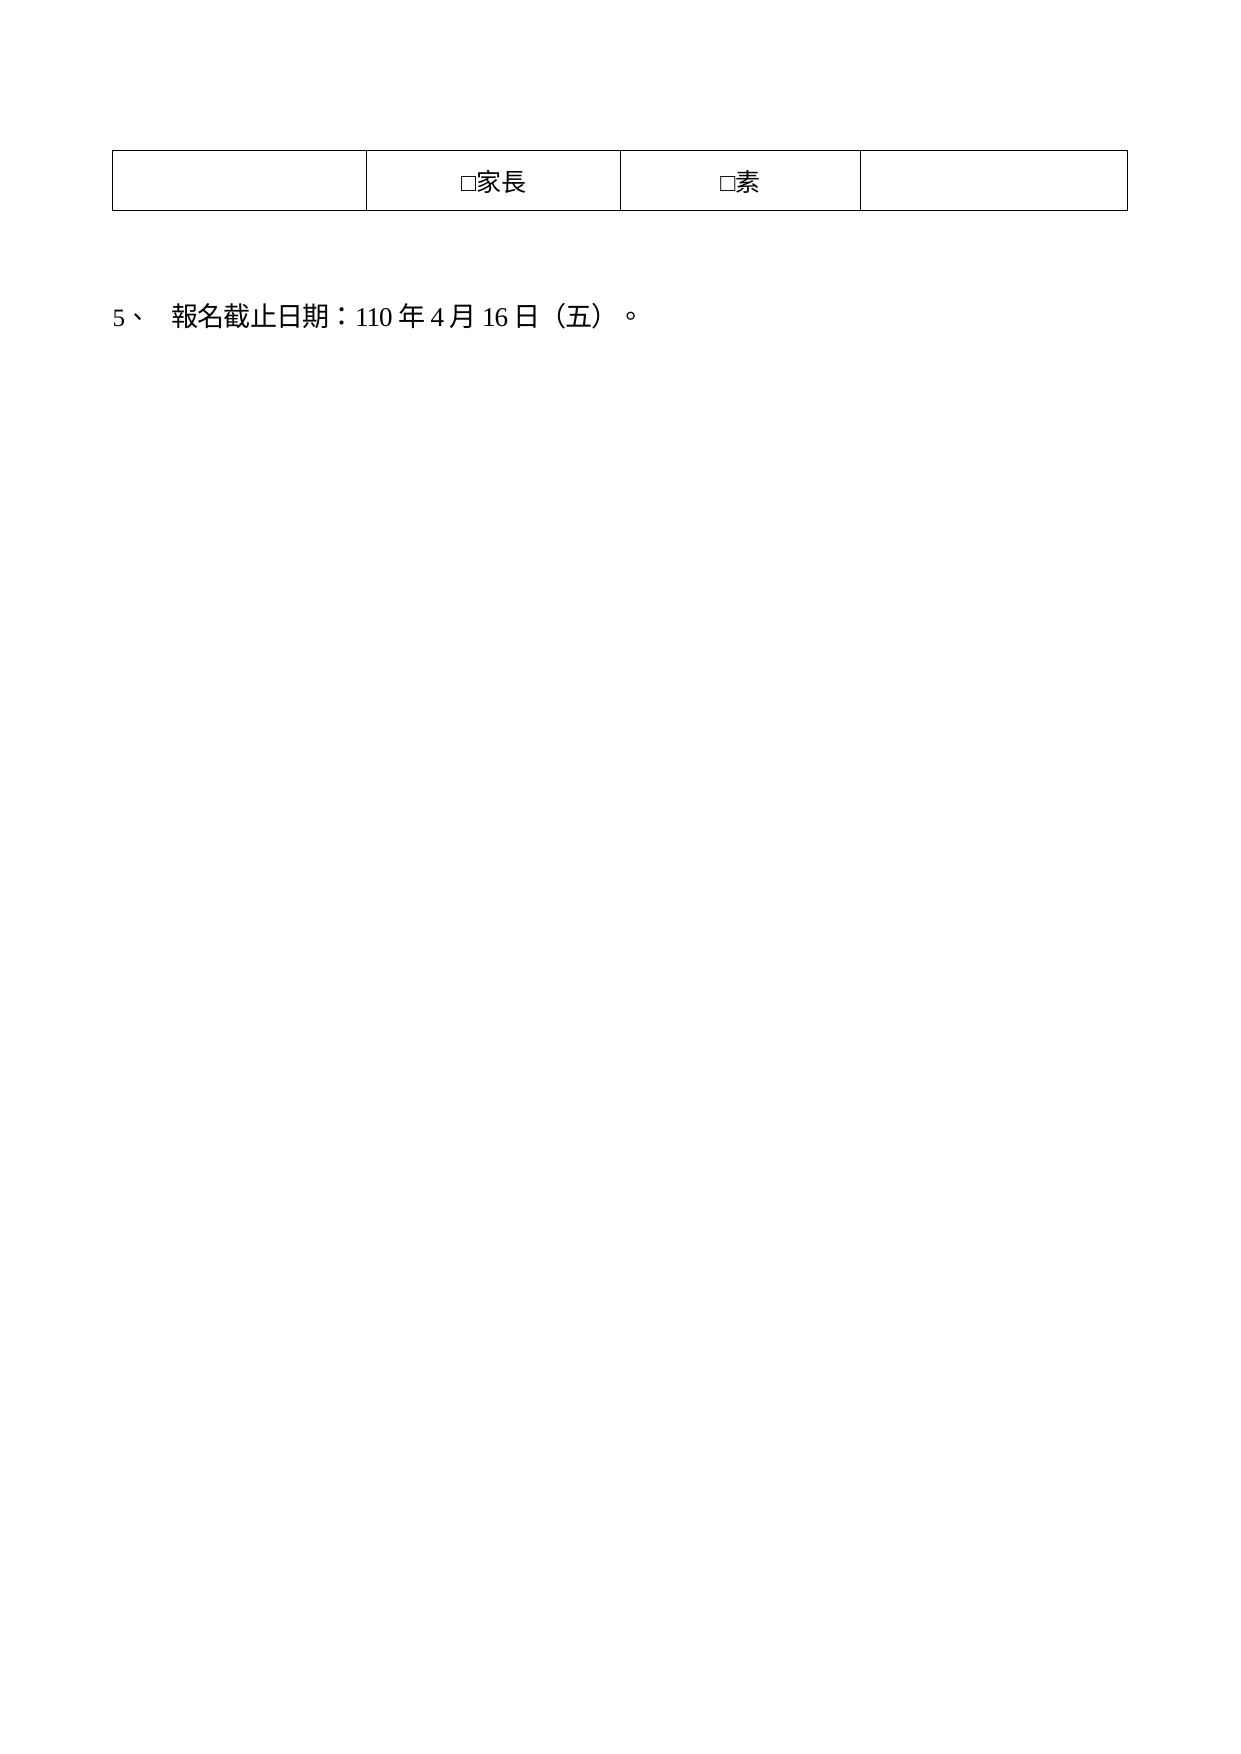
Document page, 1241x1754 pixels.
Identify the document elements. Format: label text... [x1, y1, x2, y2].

table_cell [861, 151, 1127, 209]
table_cell □素 [621, 151, 860, 209]
list 報名截止日期：110年4月16日（五）。 [112, 273, 1128, 336]
table_cell □家長 [367, 151, 620, 209]
table_cell [113, 151, 366, 209]
